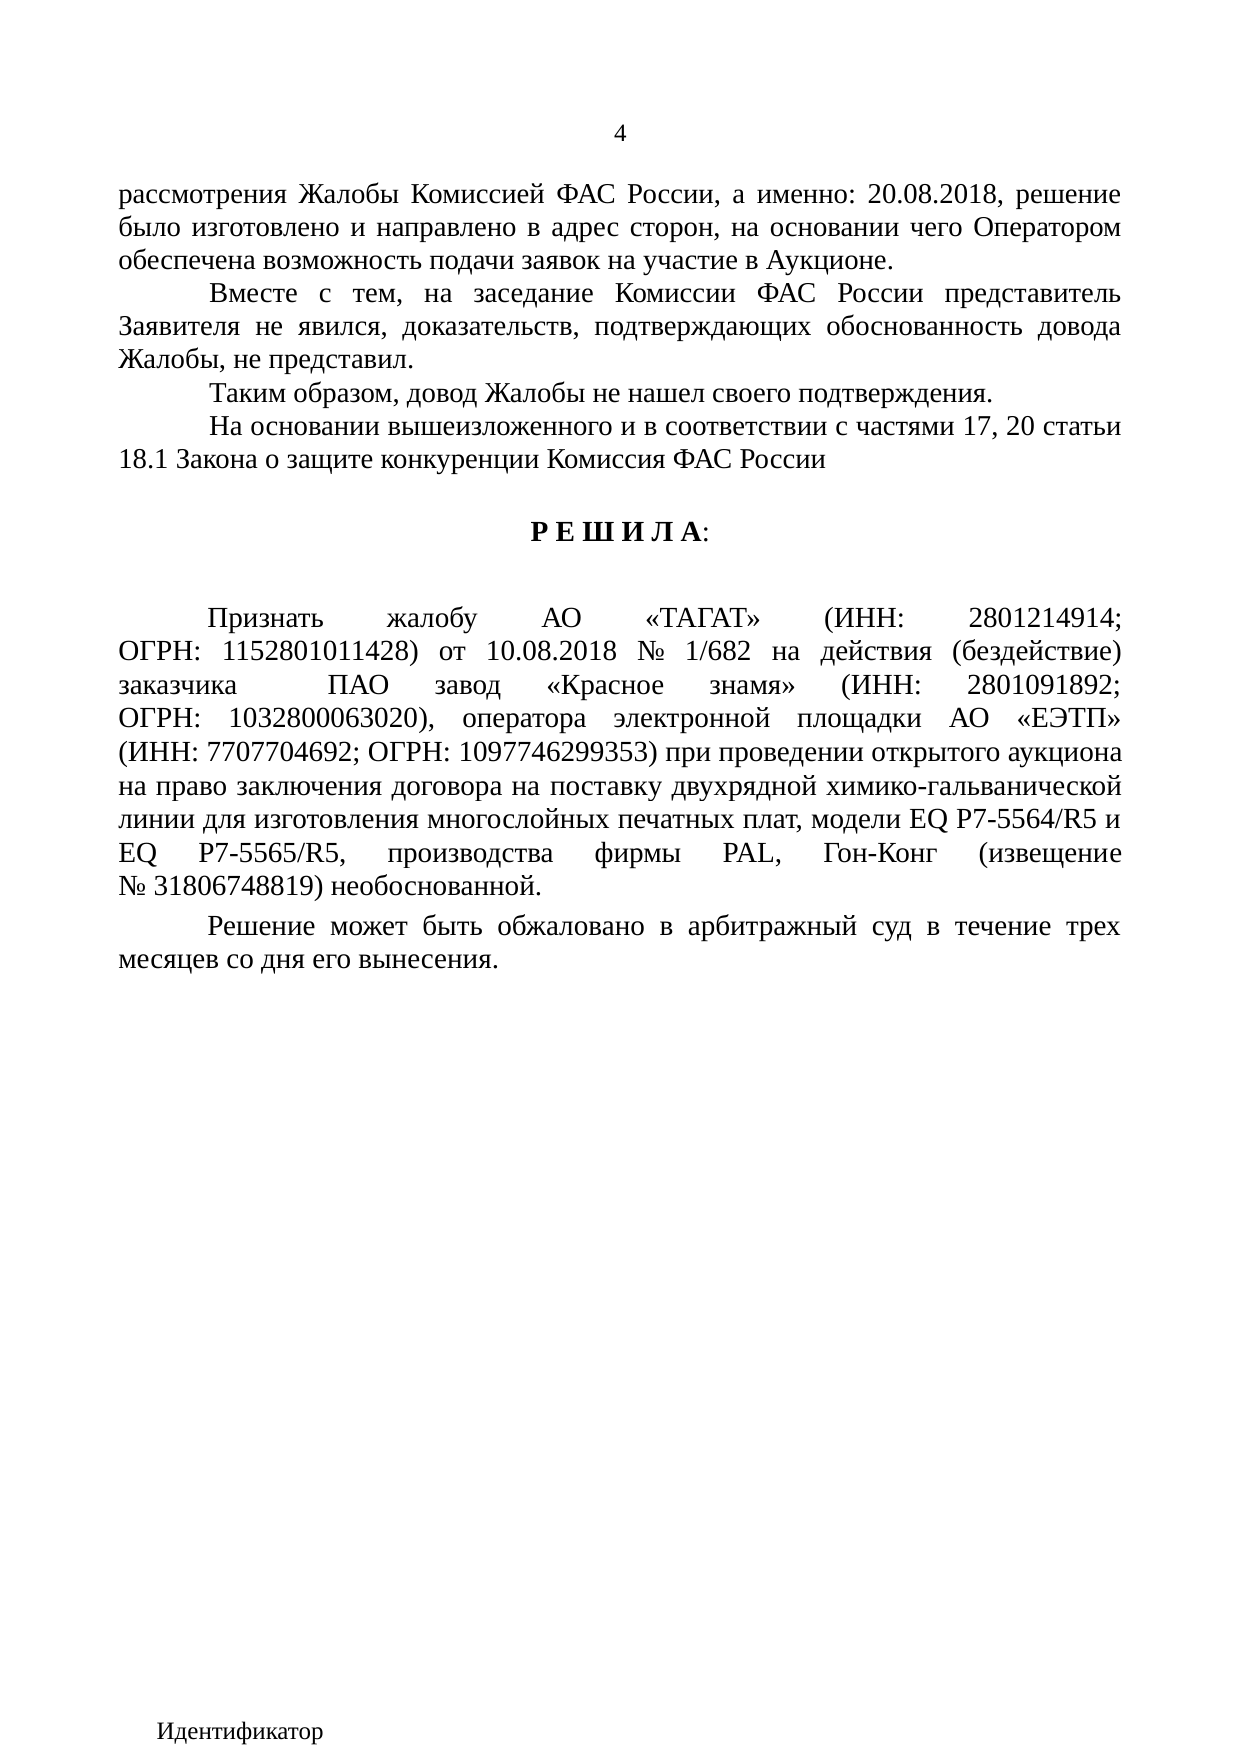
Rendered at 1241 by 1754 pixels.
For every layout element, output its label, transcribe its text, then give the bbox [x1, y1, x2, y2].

text рассмотрения Жалобы Комиссией ФАС России, а именно: 20.08.2018, решение было изготовлено и направлено в адрес сторон, на основании чего Оператором обеспечена возможность подачи заявок на участие в Аукционе. [118, 176, 1122, 276]
text Решение может быть обжаловано в арбитражный суд в течение трех месяцев со дня его вынесения. [118, 908, 1122, 975]
text Р Е Ш И Л А: [118, 514, 1122, 547]
text На основании вышеизложенного и в соответствии с частями 17, 20 статьи 18.1 Закона о защите конкуренции Комиссия ФАС России [118, 408, 1122, 474]
text Таким образом, довод Жалобы не нашел своего подтверждения. [118, 375, 1122, 408]
text Вместе с тем, на заседание Комиссии ФАС России представитель Заявителя не явился, доказательств, подтверждающих обоснованность довода Жалобы, не представил. [118, 276, 1122, 375]
text Признать жалобу АО «ТАГАТ» (ИНН: 2801214914; ОГРН: 1152801011428) от 10.08.2018 № 1/682 на действия (бездействие) заказчика ПАО завод «Красное знамя» (ИНН: 2801091892; ОГРН: 1032800063020), оператора электронной площадки АО «ЕЭТП» (ИНН: 7707704692; ОГРН: 1097746299353) при проведении открытого аукциона на право заключения договора на поставку двухрядной химико-гальванической линии для изготовления многослойных печатных плат, модели EQ P7-5564/R5 и EQ P7-5565/R5, производства фирмы PAL, Гон-Конг (извещение № 31806748819) необоснованной. [118, 600, 1122, 902]
